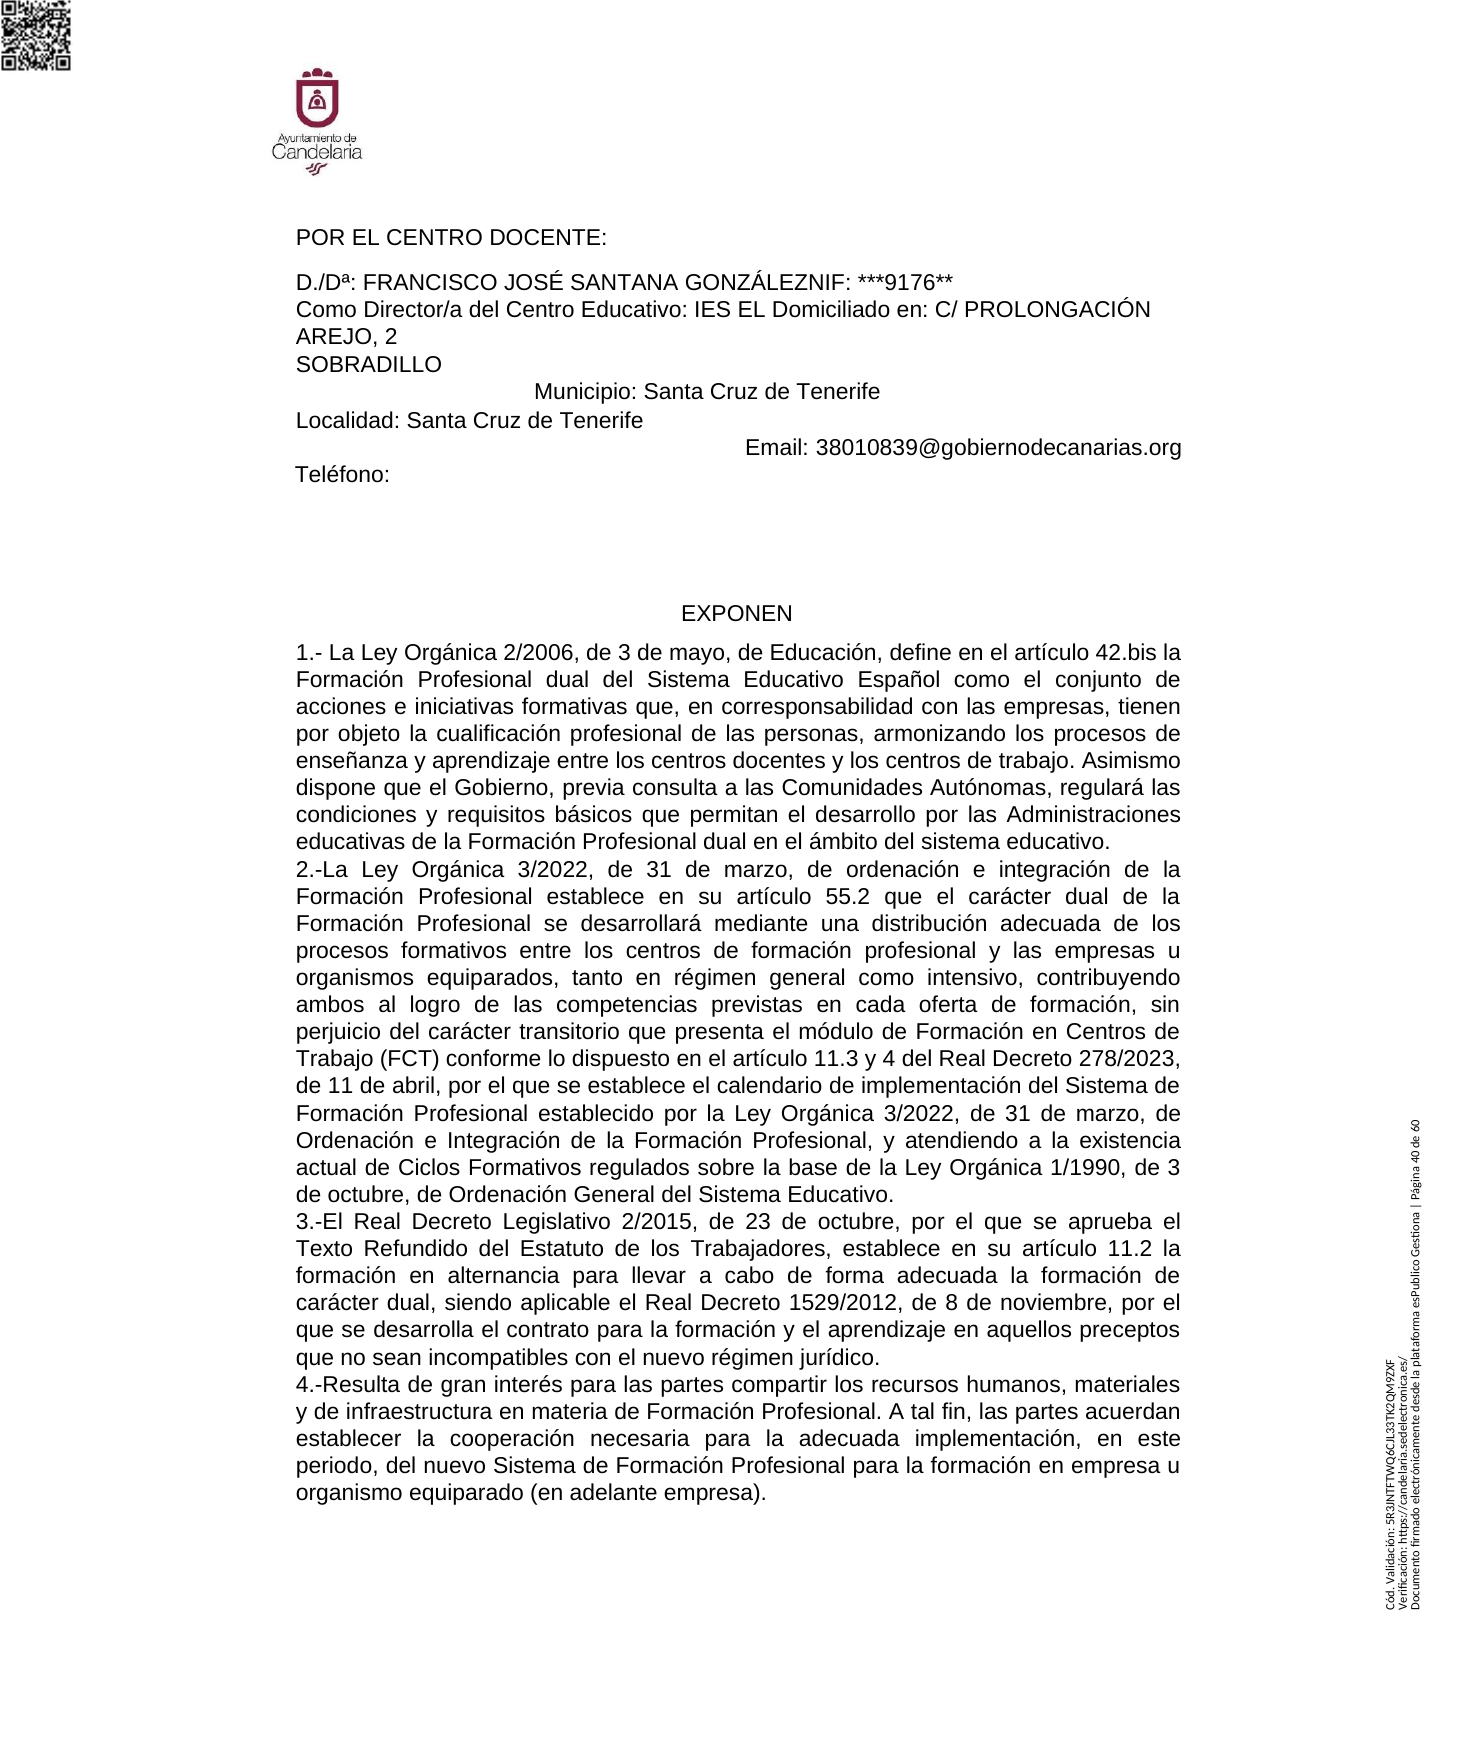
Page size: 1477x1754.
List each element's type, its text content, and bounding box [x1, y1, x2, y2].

text Como Director/a del Centro Educativo: IES EL Domiciliado en: C/ PROLONGACIÓN [296, 296, 1262, 322]
text Localidad: Santa Cruz de Tenerife [296, 407, 1262, 433]
text D./Dª: FRANCISCO JOSÉ SANTANA GONZÁLEZNIF: ***9176** [296, 268, 1262, 295]
text Municipio: Santa Cruz de Tenerife [276, 378, 1145, 404]
text AREJO, 2 [296, 323, 1262, 349]
text 4.-Resulta de gran interés para las partes compartir los recursos humanos, materiales y de infraestructura en materia de Formación Profesional. A tal fin, las partes acuerdan establecer la cooperación necesaria para la adecuada implementación, en este periodo, del nuevo Sistema de Formación Profesional para la formación en empresa u organismo equiparado (en adelante empresa). [296, 1371, 1182, 1506]
text 2.-La Ley Orgánica 3/2022, de 31 de marzo, de ordenación e integración de la Formación Profesional establece en su artículo 55.2 que el carácter dual de la Formación Profesional se desarrollará mediante una distribución adecuada de los procesos formativos entre los centros de formación profesional y las empresas u organismos equiparados, tanto en régimen general como intensivo, contribuyendo ambos al logro de las competencias previstas en cada oferta de formación, sin perjuicio del carácter transitorio que presenta el módulo de Formación en Centros de Trabajo (FCT) conforme lo dispuesto en el artículo 11.3 y 4 del Real Decreto 278/2023, de 11 de abril, por el que se establece el calendario de implementación del Sistema de Formación Profesional establecido por la Ley Orgánica 3/2022, de 31 de marzo, de Ordenación e Integración de la Formación Profesional, y atendiendo a la existencia actual de Ciclos Formativos regulados sobre la base de la Ley Orgánica 1/1990, de 3 de octubre, de Ordenación General del Sistema Educativo. [296, 856, 1182, 1207]
text 1.- La Ley Orgánica 2/2006, de 3 de mayo, de Educación, define en el artículo 42.bis la Formación Profesional dual del Sistema Educativo Español como el conjunto de acciones e iniciativas formativas que, en corresponsabilidad con las empresas, tienen por objeto la cualificación profesional de las personas, armonizando los procesos de enseñanza y aprendizaje entre los centros docentes y los centros de trabajo. Asimismo dispone que el Gobierno, previa consulta a las Comunidades Autónomas, regulará las condiciones y requisitos básicos que permitan el desarrollo por las Administraciones educativas de la Formación Profesional dual en el ámbito del sistema educativo. [296, 639, 1182, 855]
text 3.-El Real Decreto Legislativo 2/2015, de 23 de octubre, por el que se aprueba el Texto Refundido del Estatuto de los Trabajadores, establece en su artículo 11.2 la formación en alternancia para llevar a cabo de forma adecuada la formación de carácter dual, siendo aplicable el Real Decreto 1529/2012, de 8 de noviembre, por el que se desarrolla el contrato para la formación y el aprendizaje en aquellos preceptos que no sean incompatibles con el nuevo régimen jurídico. [296, 1208, 1181, 1370]
text Email: 38010839@gobiernodecanarias.org Teléfono: [294, 434, 1182, 488]
text POR EL CENTRO DOCENTE: [296, 223, 1262, 250]
text EXPONEN [276, 600, 1204, 627]
text SOBRADILLO [296, 351, 1262, 377]
